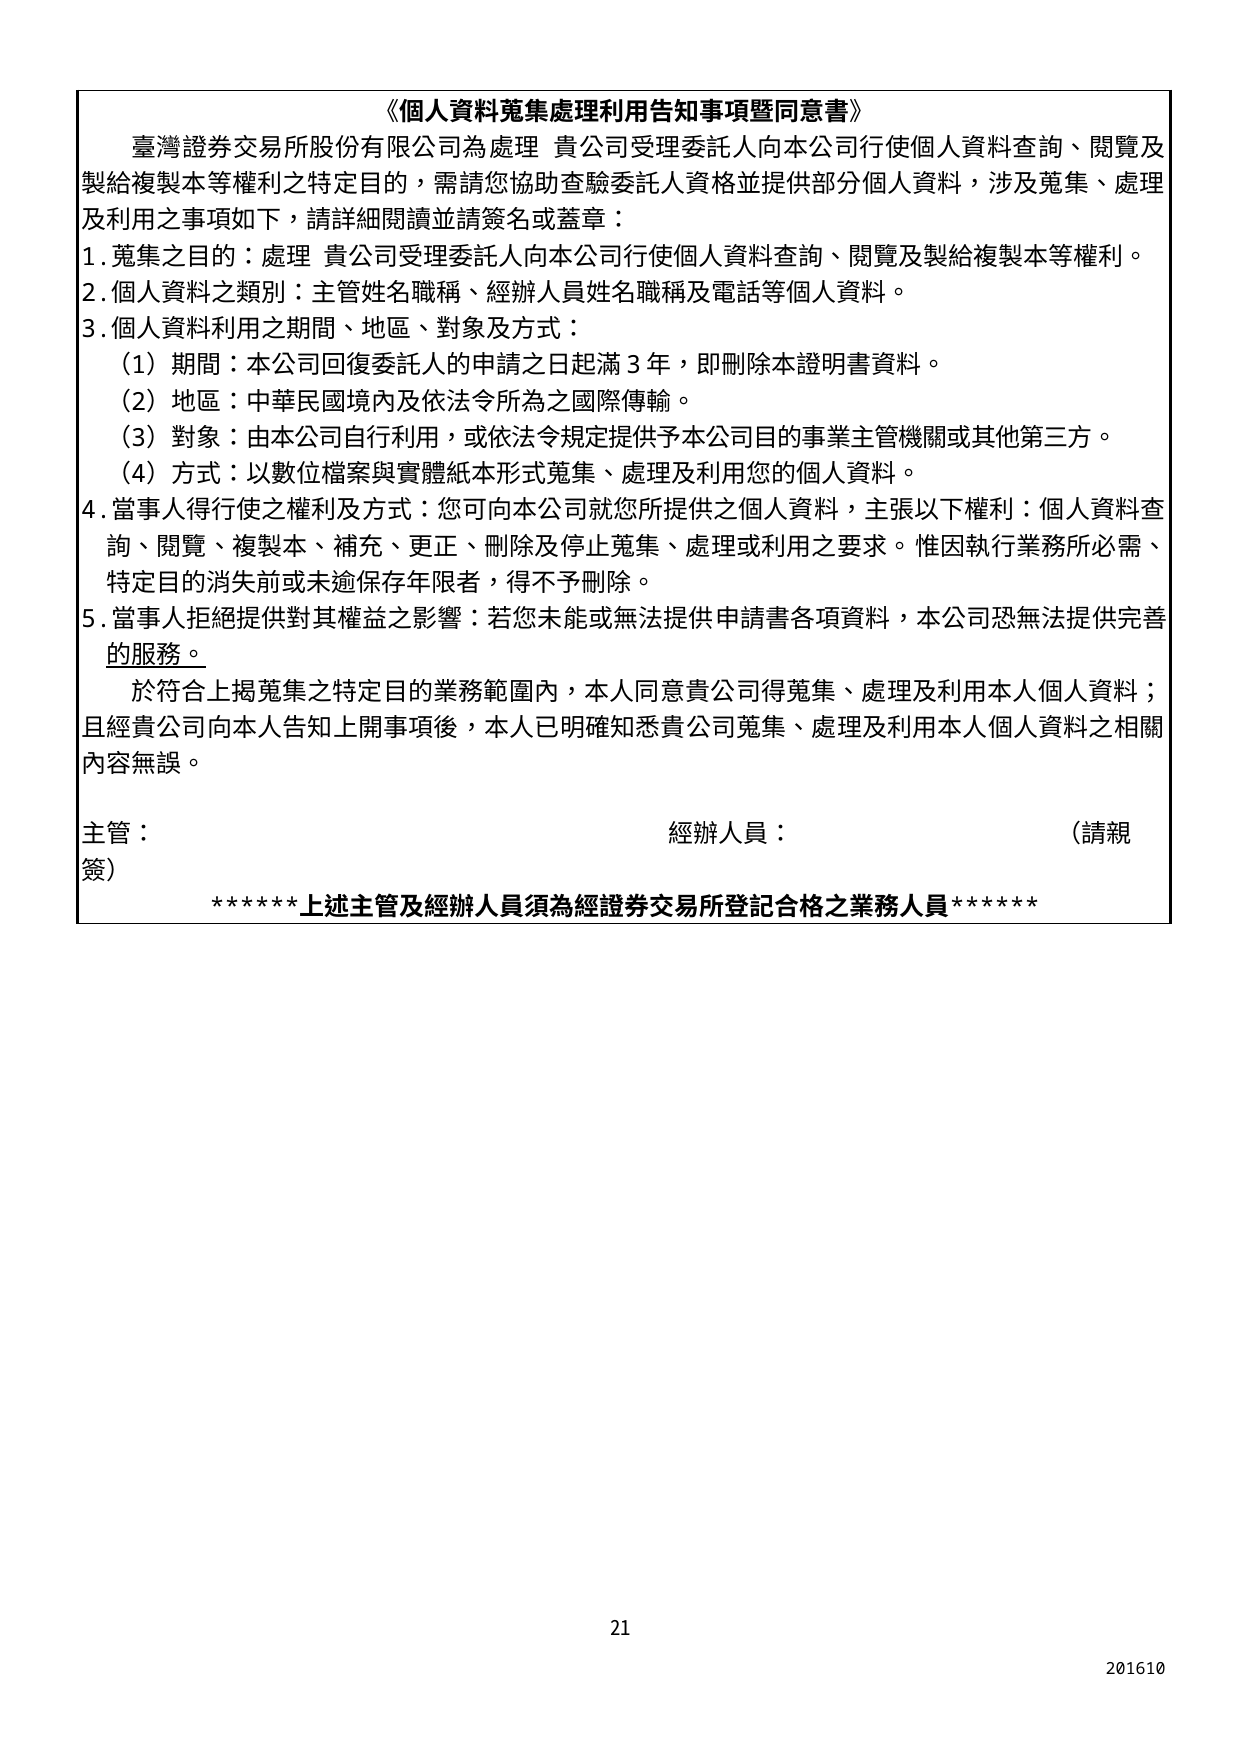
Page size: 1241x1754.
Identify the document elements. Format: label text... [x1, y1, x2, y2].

table_cell 《個人資料蒐集處理利用告知事項暨同意書》 臺灣證券交易所股份有限公司為處理 貴公司受理委託人向本公司行使個人資料查詢、閱覽及製給複製本等權利之特定目的，需請您協助查驗委託人資格並提供部分個人資料，涉及蒐集、處理及利用之事項如下，請詳細閱讀並請簽名或蓋章： 1.蒐集之目的：處理 貴公司受理委託人向本公司行使個人資料查詢、閱覽及製給複製本等權利。 2.個人資料之類別：主管姓名職稱、經辦人員姓名職稱及電話等個人資料。 3.個人資料利用之期間、地區、對象及方式： （1）期間：本公司回復委託人的申請之日起滿3年，即刪除本證明書資料。 （2）地區：中華民國境內及依法令所為之國際傳輸。 （3）對象：由本公司自行利用，或依法令規定提供予本公司目的事業主管機關或其他第三方。 （4）方式：以數位檔案與實體紙本形式蒐集、處理及利用您的個人資料。 4.當事人得行使之權利及方式：您可向本公司就您所提供之個人資料，主張以下權利：個人資料查詢、閱覽、複製本、補充、更正、刪除及停止蒐集、處理或利用之要求。惟因執行業務所必需、特定目的消失前或未逾保存年限者，得不予刪除。 5.當事人拒絕提供對其權益之影響：若您未能或無法提供申請書各項資料，本公司恐無法提供完善的服務。 於符合上揭蒐集之特定目的業務範圍內，本人同意貴公司得蒐集、處理及利用本人個人資料；且經貴公司向本人告知上開事項後，本人已明確知悉貴公司蒐集、處理及利用本人個人資料之相關內容無誤。 主管： 經辦人員： （請親簽） ******上述主管及經辦人員須為經證券交易所登記合格之業務人員****** [79, 91, 1169, 923]
